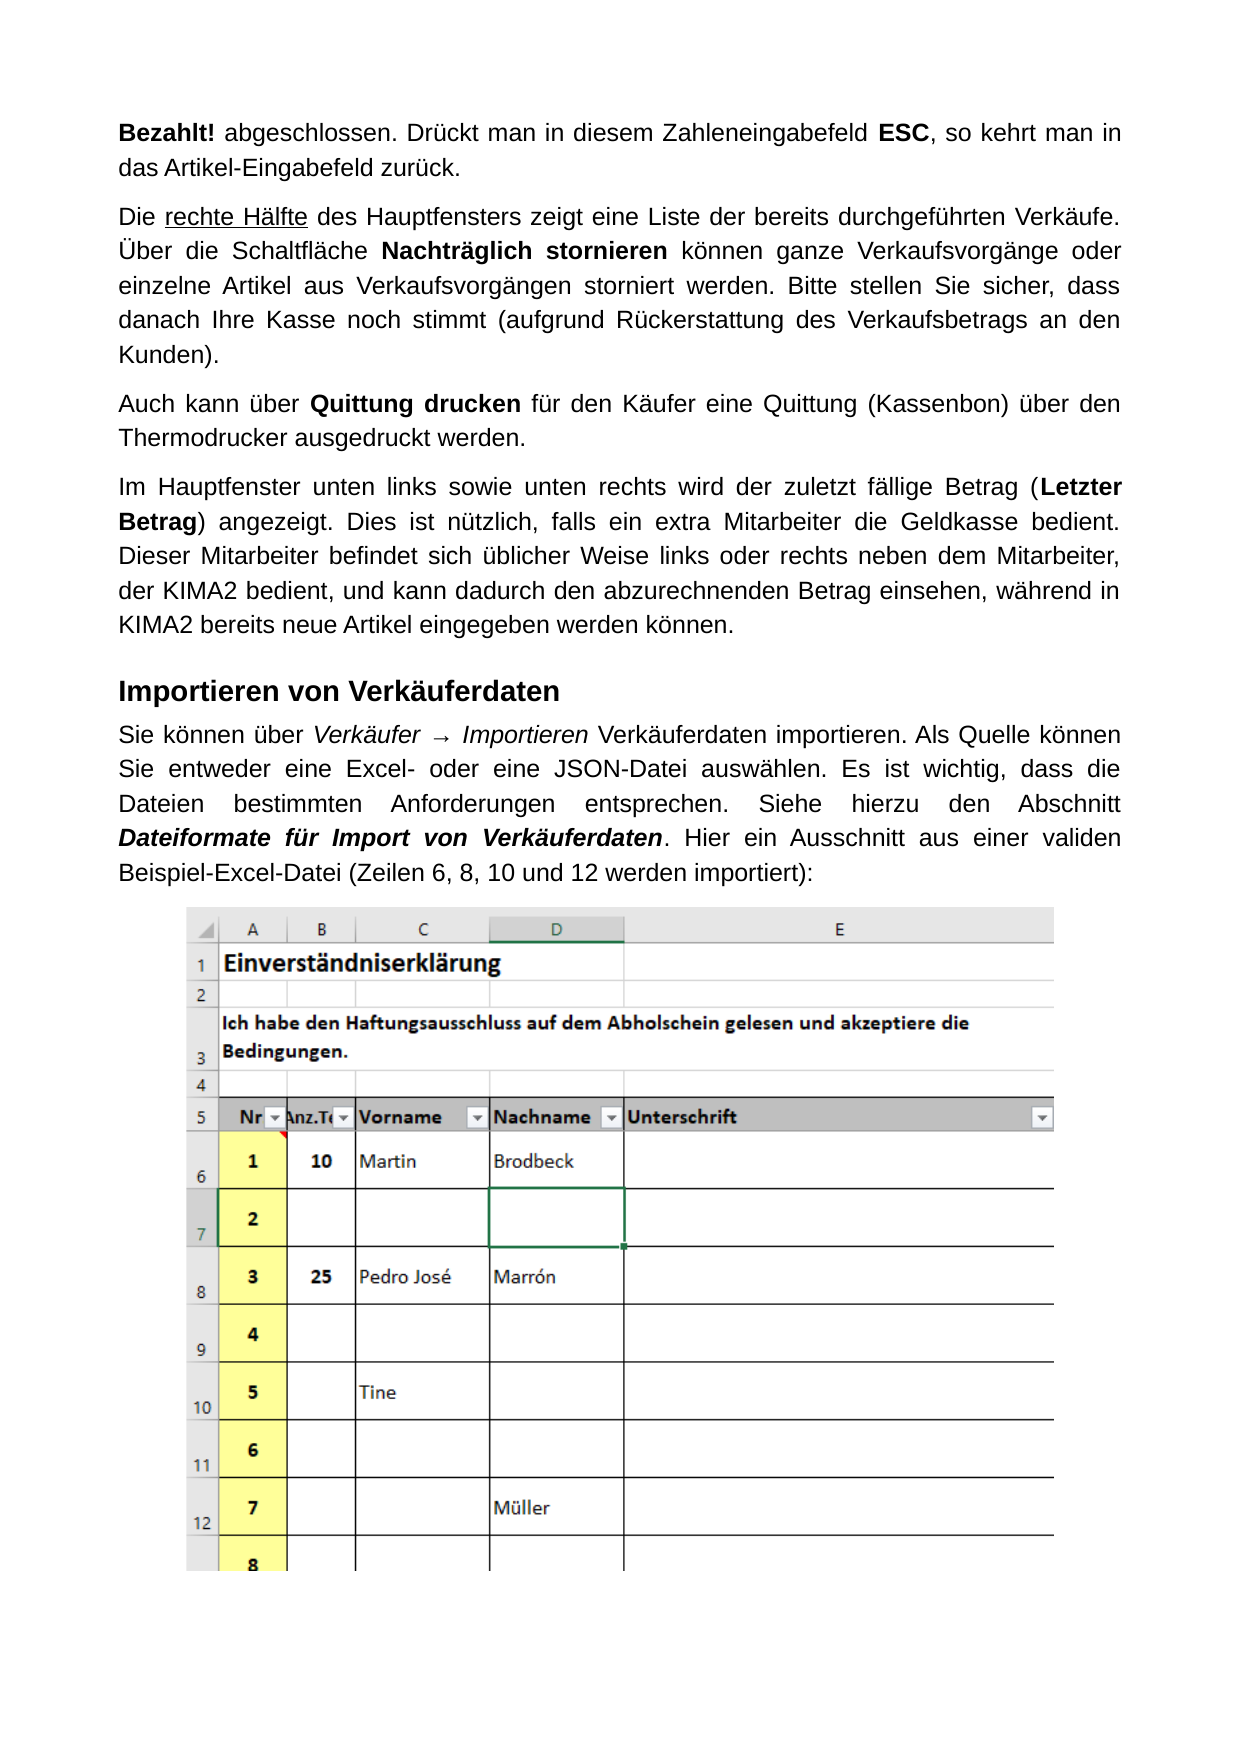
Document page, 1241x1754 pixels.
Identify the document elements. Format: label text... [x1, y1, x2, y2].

text Im Hauptfenster unten links sowie unten rechts wird der zuletzt fällige Betrag (Letzter Betrag) angezeigt. Dies ist nützlich, falls ein extra Mitarbeiter die Geldkasse bedient. Dieser Mitarbeiter befindet sich üblicher Weise links oder rechts neben dem Mitarbeiter, der KIMA2 bedient, und kann dadurch den abzurechnenden Betrag einsehen, während in KIMA2 bereits neue Artikel eingegeben werden können. [118, 472, 1122, 639]
subtitle Importieren von Verkäuferdaten [118, 674, 1122, 707]
text Bezahlt! abgeschlossen. Drückt man in diesem Zahleneingabefeld ESC, so kehrt man in das Artikel-Eingabefeld zurück. [118, 118, 1122, 181]
picture [186, 907, 1054, 1571]
text Die rechte Hälfte des Hauptfensters zeigt eine Liste der bereits durchgeführten Verkäufe. Über die Schaltfläche Nachträglich stornieren können ganze Verkaufsvorgänge oder einzelne Artikel aus Verkaufsvorgängen storniert werden. Bitte stellen Sie sicher, dass danach Ihre Kasse noch stimmt (aufgrund Rückerstattung des Verkaufsbetrags an den Kunden). [118, 202, 1122, 368]
text Sie können über Verkäufer → Importieren Verkäuferdaten importieren. Als Quelle können Sie entweder eine Excel- oder eine JSON-Datei auswählen. Es ist wichtig, dass die Dateien bestimmten Anforderungen entsprechen. Siehe hierzu den Abschnitt Dateiformate für Import von Verkäuferdaten. Hier ein Ausschnitt aus einer validen Beispiel-Excel-Datei (Zeilen 6, 8, 10 und 12 werden importiert): [118, 720, 1122, 887]
text Auch kann über Quittung drucken für den Käufer eine Quittung (Kassenbon) über den Thermodrucker ausgedruckt werden. [118, 389, 1122, 452]
